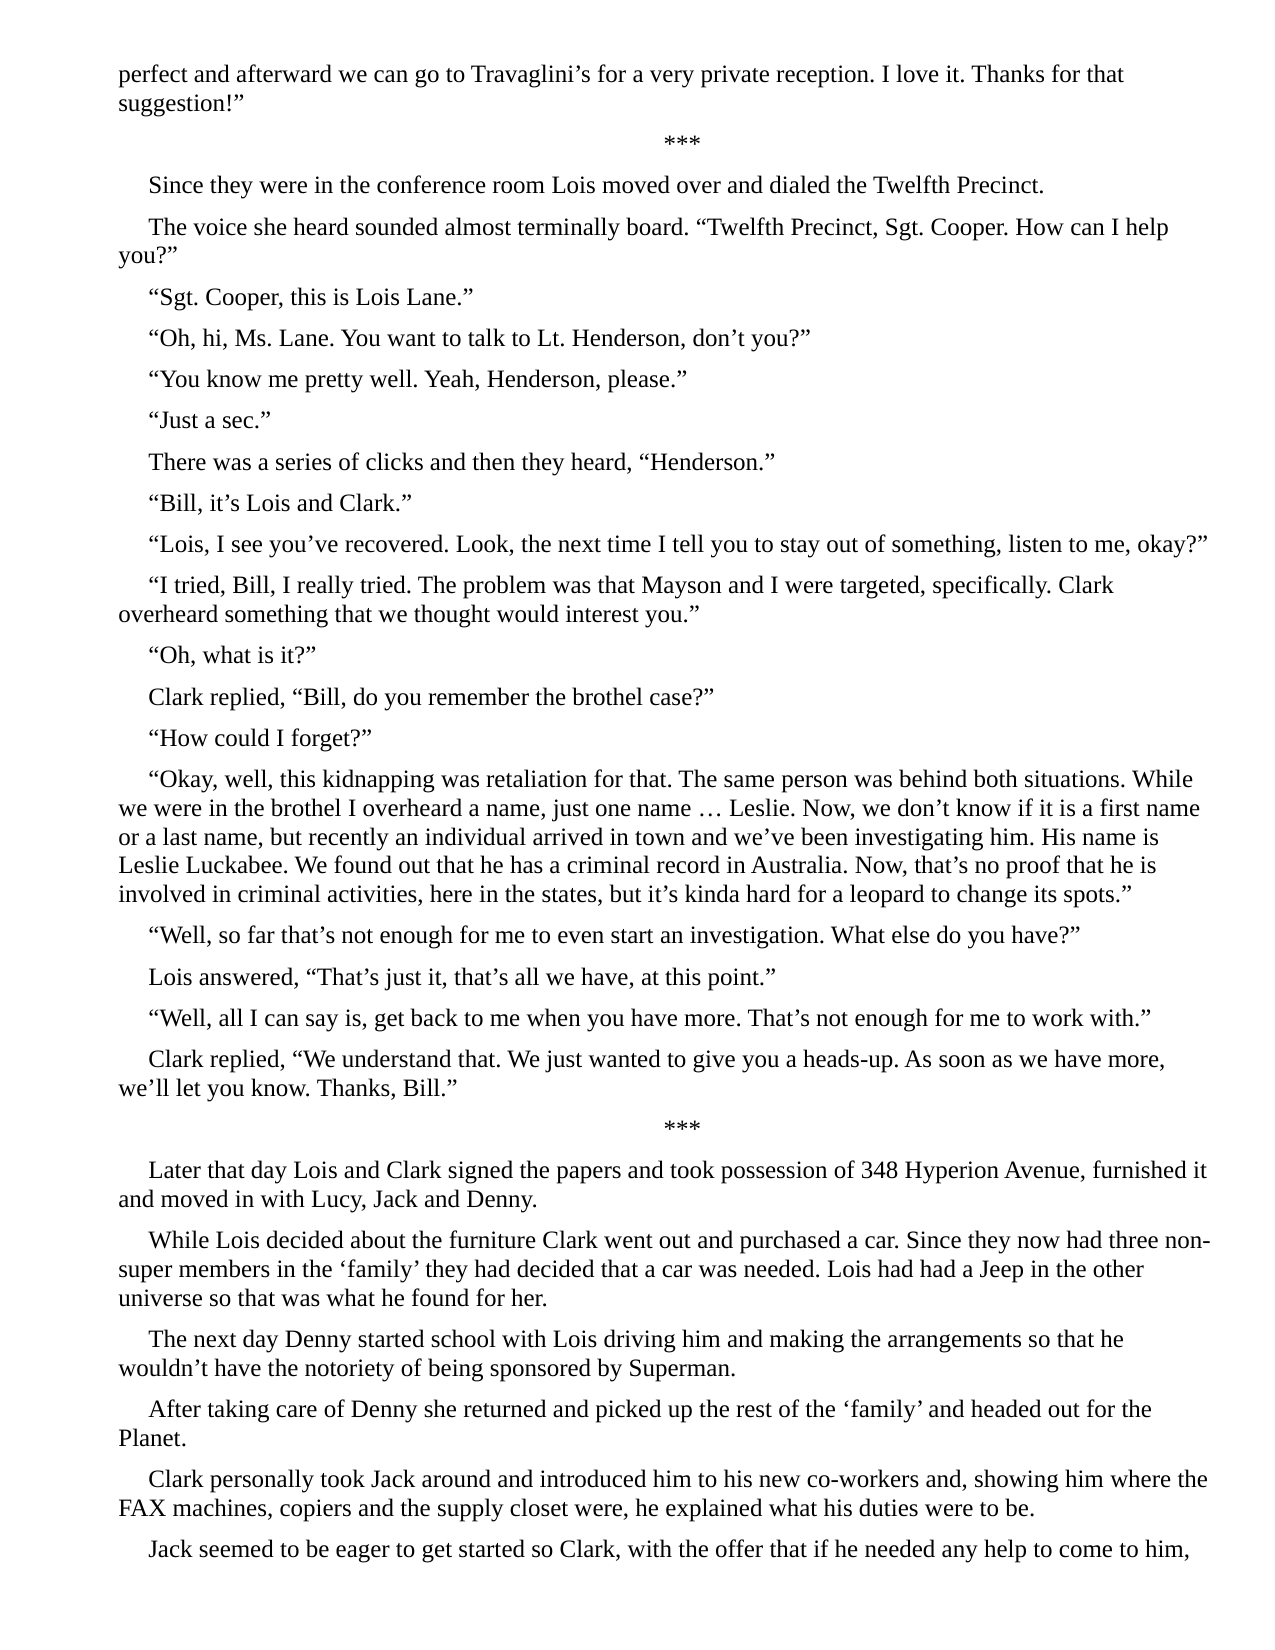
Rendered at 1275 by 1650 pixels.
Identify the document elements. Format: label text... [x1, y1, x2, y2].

text *** [118, 1114, 1216, 1143]
text “Lois, I see you’ve recovered. Look, the next time I tell you to stay out of something, listen to me, okay?” [118, 529, 1216, 558]
text Lois answered, “That’s just it, that’s all we have, at this point.” [118, 962, 1216, 990]
text “Okay, well, this kidnapping was retaliation for that. The same person was behind both situations. While we were in the brothel I overheard a name, just one name … Leslie. Now, we don’t know if it is a first name or a last name, but recently an individual arrived in town and we’ve been investigating him. His name is Leslie Luckabee. We found out that he has a criminal record in Australia. Now, that’s no proof that he is involved in criminal activities, here in the states, but it’s kinda hard for a leopard to change its spots.” [118, 764, 1216, 908]
text perfect and afterward we can go to Travaglini’s for a very private reception. I love it. Thanks for that suggestion!” [118, 59, 1216, 117]
text Later that day Lois and Clark signed the papers and took possession of 348 Hyperion Avenue, furnished it and moved in with Lucy, Jack and Denny. [118, 1155, 1216, 1213]
text The voice she heard sounded almost terminally board. “Twelfth Precinct, Sgt. Cooper. How can I help you?” [118, 212, 1216, 269]
text “Just a sec.” [118, 405, 1216, 434]
text Clark replied, “Bill, do you remember the brothel case?” [118, 682, 1216, 710]
text Jack seemed to be eager to get started so Clark, with the offer that if he needed any help to come to him, [118, 1534, 1216, 1563]
text Clark replied, “We understand that. We just wanted to give you a heads-up. As soon as we have more, we’ll let you know. Thanks, Bill.” [118, 1044, 1216, 1102]
text “How could I forget?” [118, 723, 1216, 752]
text There was a series of clicks and then they heard, “Henderson.” [118, 447, 1216, 475]
text After taking care of Denny she returned and picked up the rest of the ‘family’ and headed out for the Planet. [118, 1394, 1216, 1452]
text Since they were in the conference room Lois moved over and dialed the Twelfth Precinct. [118, 170, 1216, 199]
text “Well, all I can say is, get back to me when you have more. That’s not enough for me to work with.” [118, 1003, 1216, 1032]
text “Oh, hi, Ms. Lane. You want to talk to Lt. Henderson, don’t you?” [118, 323, 1216, 352]
text While Lois decided about the furniture Clark went out and purchased a car. Since they now had three non-super members in the ‘family’ they had decided that a car was needed. Lois had had a Jeep in the other universe so that was what he found for her. [118, 1225, 1216, 1312]
text “Well, so far that’s not enough for me to even start an investigation. What else do you have?” [118, 920, 1216, 949]
text *** [118, 129, 1216, 158]
text “Oh, what is it?” [118, 640, 1216, 669]
text “I tried, Bill, I really tried. The problem was that Mayson and I were targeted, specifically. Clark overheard something that we thought would interest you.” [118, 570, 1216, 628]
text The next day Denny started school with Lois driving him and making the arrangements so that he wouldn’t have the notoriety of being sponsored by Superman. [118, 1324, 1216, 1382]
text “Sgt. Cooper, this is Lois Lane.” [118, 282, 1216, 310]
text “You know me pretty well. Yeah, Henderson, please.” [118, 364, 1216, 393]
text “Bill, it’s Lois and Clark.” [118, 488, 1216, 517]
text Clark personally took Jack around and introduced him to his new co-workers and, showing him where the FAX machines, copiers and the supply closet were, he explained what his duties were to be. [118, 1464, 1216, 1522]
